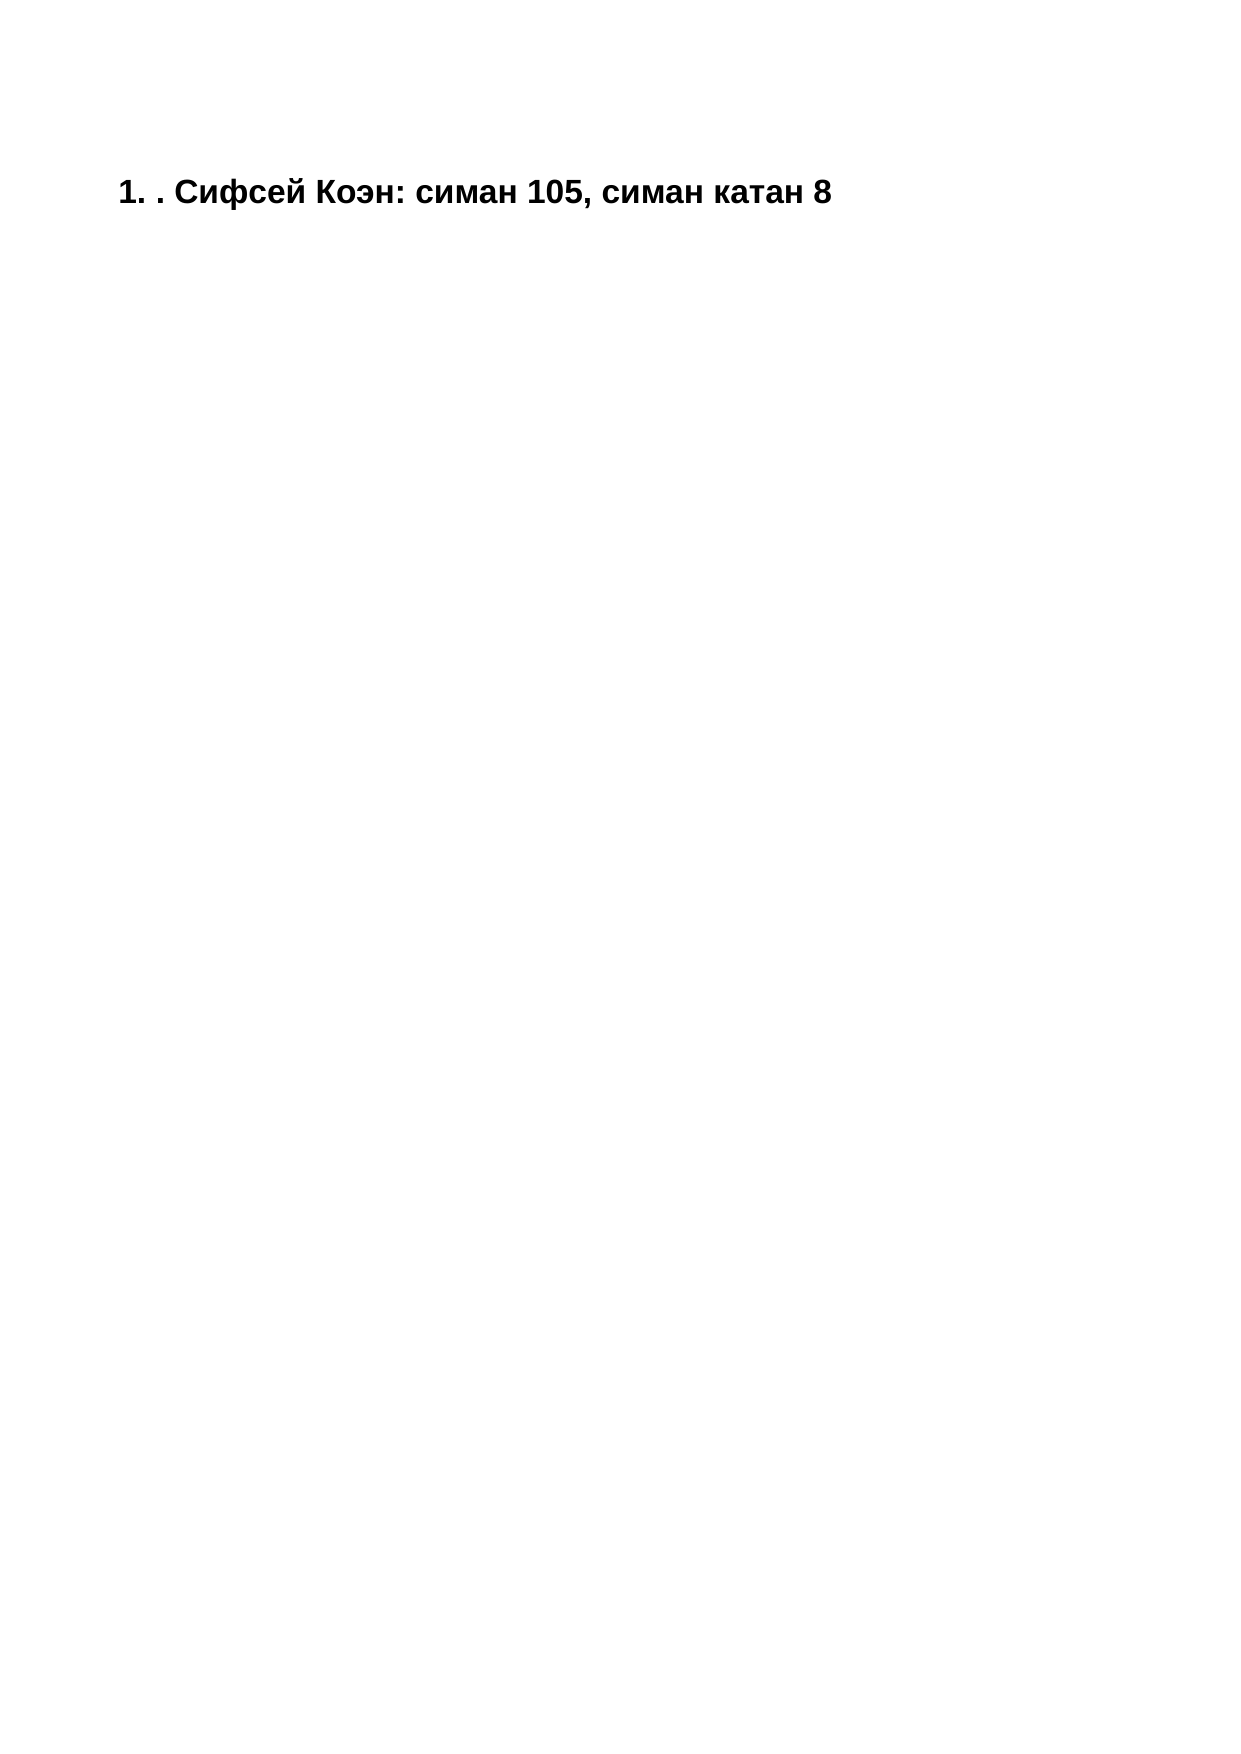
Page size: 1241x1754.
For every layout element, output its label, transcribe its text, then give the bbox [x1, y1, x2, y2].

subtitle . Сифсей Коэн: симан 105, симан катан 8 [118, 147, 1122, 176]
